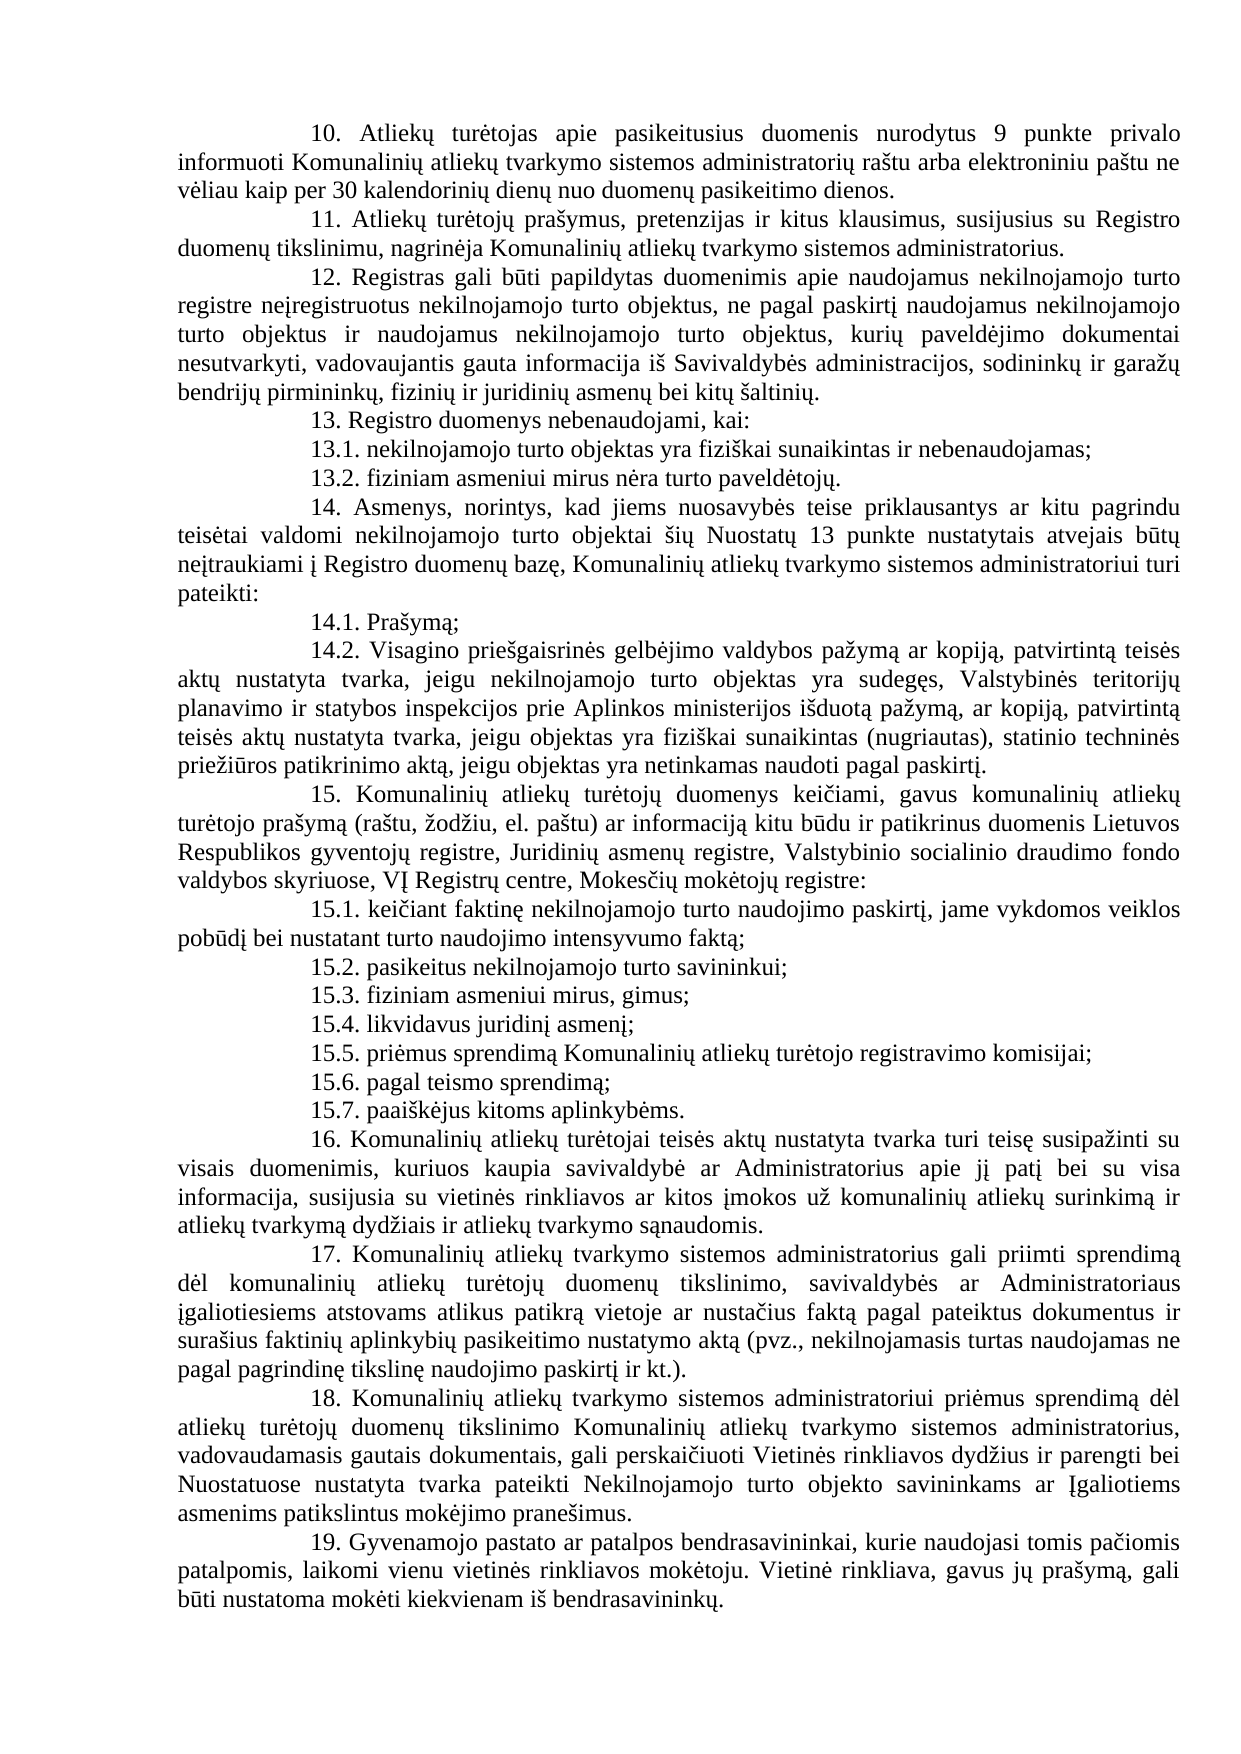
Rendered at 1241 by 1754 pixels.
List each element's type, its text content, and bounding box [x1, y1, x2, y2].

text 15.1. keičiant faktinę nekilnojamojo turto naudojimo paskirtį, jame vykdomos veiklos pobūdį bei nustatant turto naudojimo intensyvumo faktą; [177, 894, 1181, 952]
text 13. Registro duomenys nebenaudojami, kai: [177, 406, 1181, 434]
text 16. Komunalinių atliekų turėtojai teisės aktų nustatyta tvarka turi teisę susipažinti su visais duomenimis, kuriuos kaupia savivaldybė ar Administratorius apie jį patį bei su visa informacija, susijusia su vietinės rinkliavos ar kitos įmokos už komunalinių atliekų surinkimą ir atliekų tvarkymą dydžiais ir atliekų tvarkymo sąnaudomis. [177, 1124, 1181, 1239]
text 15.3. fiziniam asmeniui mirus, gimus; [177, 981, 1181, 1009]
text 15. Komunalinių atliekų turėtojų duomenys keičiami, gavus komunalinių atliekų turėtojo prašymą (raštu, žodžiu, el. paštu) ar informaciją kitu būdu ir patikrinus duomenis Lietuvos Respublikos gyventojų registre, Juridinių asmenų registre, Valstybinio socialinio draudimo fondo valdybos skyriuose, VĮ Registrų centre, Mokesčių mokėtojų registre: [177, 779, 1181, 894]
text 19. Gyvenamojo pastato ar patalpos bendrasavininkai, kurie naudojasi tomis pačiomis patalpomis, laikomi vienu vietinės rinkliavos mokėtoju. Vietinė rinkliava, gavus jų prašymą, gali būti nustatoma mokėti kiekvienam iš bendrasavininkų. [177, 1527, 1181, 1613]
text 18. Komunalinių atliekų tvarkymo sistemos administratoriui priėmus sprendimą dėl atliekų turėtojų duomenų tikslinimo Komunalinių atliekų tvarkymo sistemos administratorius, vadovaudamasis gautais dokumentais, gali perskaičiuoti Vietinės rinkliavos dydžius ir parengti bei Nuostatuose nustatyta tvarka pateikti Nekilnojamojo turto objekto savininkams ar Įgaliotiems asmenims patikslintus mokėjimo pranešimus. [177, 1383, 1181, 1527]
text 15.2. pasikeitus nekilnojamojo turto savininkui; [177, 952, 1181, 981]
text 12. Registras gali būti papildytas duomenimis apie naudojamus nekilnojamojo turto registre neįregistruotus nekilnojamojo turto objektus, ne pagal paskirtį naudojamus nekilnojamojo turto objektus ir naudojamus nekilnojamojo turto objektus, kurių paveldėjimo dokumentai nesutvarkyti, vadovaujantis gauta informacija iš Savivaldybės administracijos, sodininkų ir garažų bendrijų pirmininkų, fizinių ir juridinių asmenų bei kitų šaltinių. [177, 262, 1181, 406]
text 11. Atliekų turėtojų prašymus, pretenzijas ir kitus klausimus, susijusius su Registro duomenų tikslinimu, nagrinėja Komunalinių atliekų tvarkymo sistemos administratorius. [177, 204, 1181, 262]
text 15.7. paaiškėjus kitoms aplinkybėms. [177, 1096, 1181, 1124]
text 17. Komunalinių atliekų tvarkymo sistemos administratorius gali priimti sprendimą dėl komunalinių atliekų turėtojų duomenų tikslinimo, savivaldybės ar Administratoriaus įgaliotiesiems atstovams atlikus patikrą vietoje ar nustačius faktą pagal pateiktus dokumentus ir surašius faktinių aplinkybių pasikeitimo nustatymo aktą (pvz., nekilnojamasis turtas naudojamas ne pagal pagrindinę tikslinę naudojimo paskirtį ir kt.). [177, 1239, 1181, 1383]
text 13.2. fiziniam asmeniui mirus nėra turto paveldėtojų. [177, 463, 1181, 492]
text 10. Atliekų turėtojas apie pasikeitusius duomenis nurodytus 9 punkte privalo informuoti Komunalinių atliekų tvarkymo sistemos administratorių raštu arba elektroniniu paštu ne vėliau kaip per 30 kalendorinių dienų nuo duomenų pasikeitimo dienos. [177, 118, 1181, 204]
text 14. Asmenys, norintys, kad jiems nuosavybės teise priklausantys ar kitu pagrindu teisėtai valdomi nekilnojamojo turto objektai šių Nuostatų 13 punkte nustatytais atvejais būtų neįtraukiami į Registro duomenų bazę, Komunalinių atliekų tvarkymo sistemos administratoriui turi pateikti: [177, 492, 1181, 607]
text 14.2. Visagino priešgaisrinės gelbėjimo valdybos pažymą ar kopiją, patvirtintą teisės aktų nustatyta tvarka, jeigu nekilnojamojo turto objektas yra sudegęs, Valstybinės teritorijų planavimo ir statybos inspekcijos prie Aplinkos ministerijos išduotą pažymą, ar kopiją, patvirtintą teisės aktų nustatyta tvarka, jeigu objektas yra fiziškai sunaikintas (nugriautas), statinio techninės priežiūros patikrinimo aktą, jeigu objektas yra netinkamas naudoti pagal paskirtį. [177, 636, 1181, 779]
text 13.1. nekilnojamojo turto objektas yra fiziškai sunaikintas ir nebenaudojamas; [177, 434, 1181, 463]
text 14.1. Prašymą; [177, 607, 1181, 636]
text 15.6. pagal teismo sprendimą; [177, 1067, 1181, 1096]
text 15.5. priėmus sprendimą Komunalinių atliekų turėtojo registravimo komisijai; [177, 1038, 1181, 1067]
text 15.4. likvidavus juridinį asmenį; [177, 1009, 1181, 1038]
